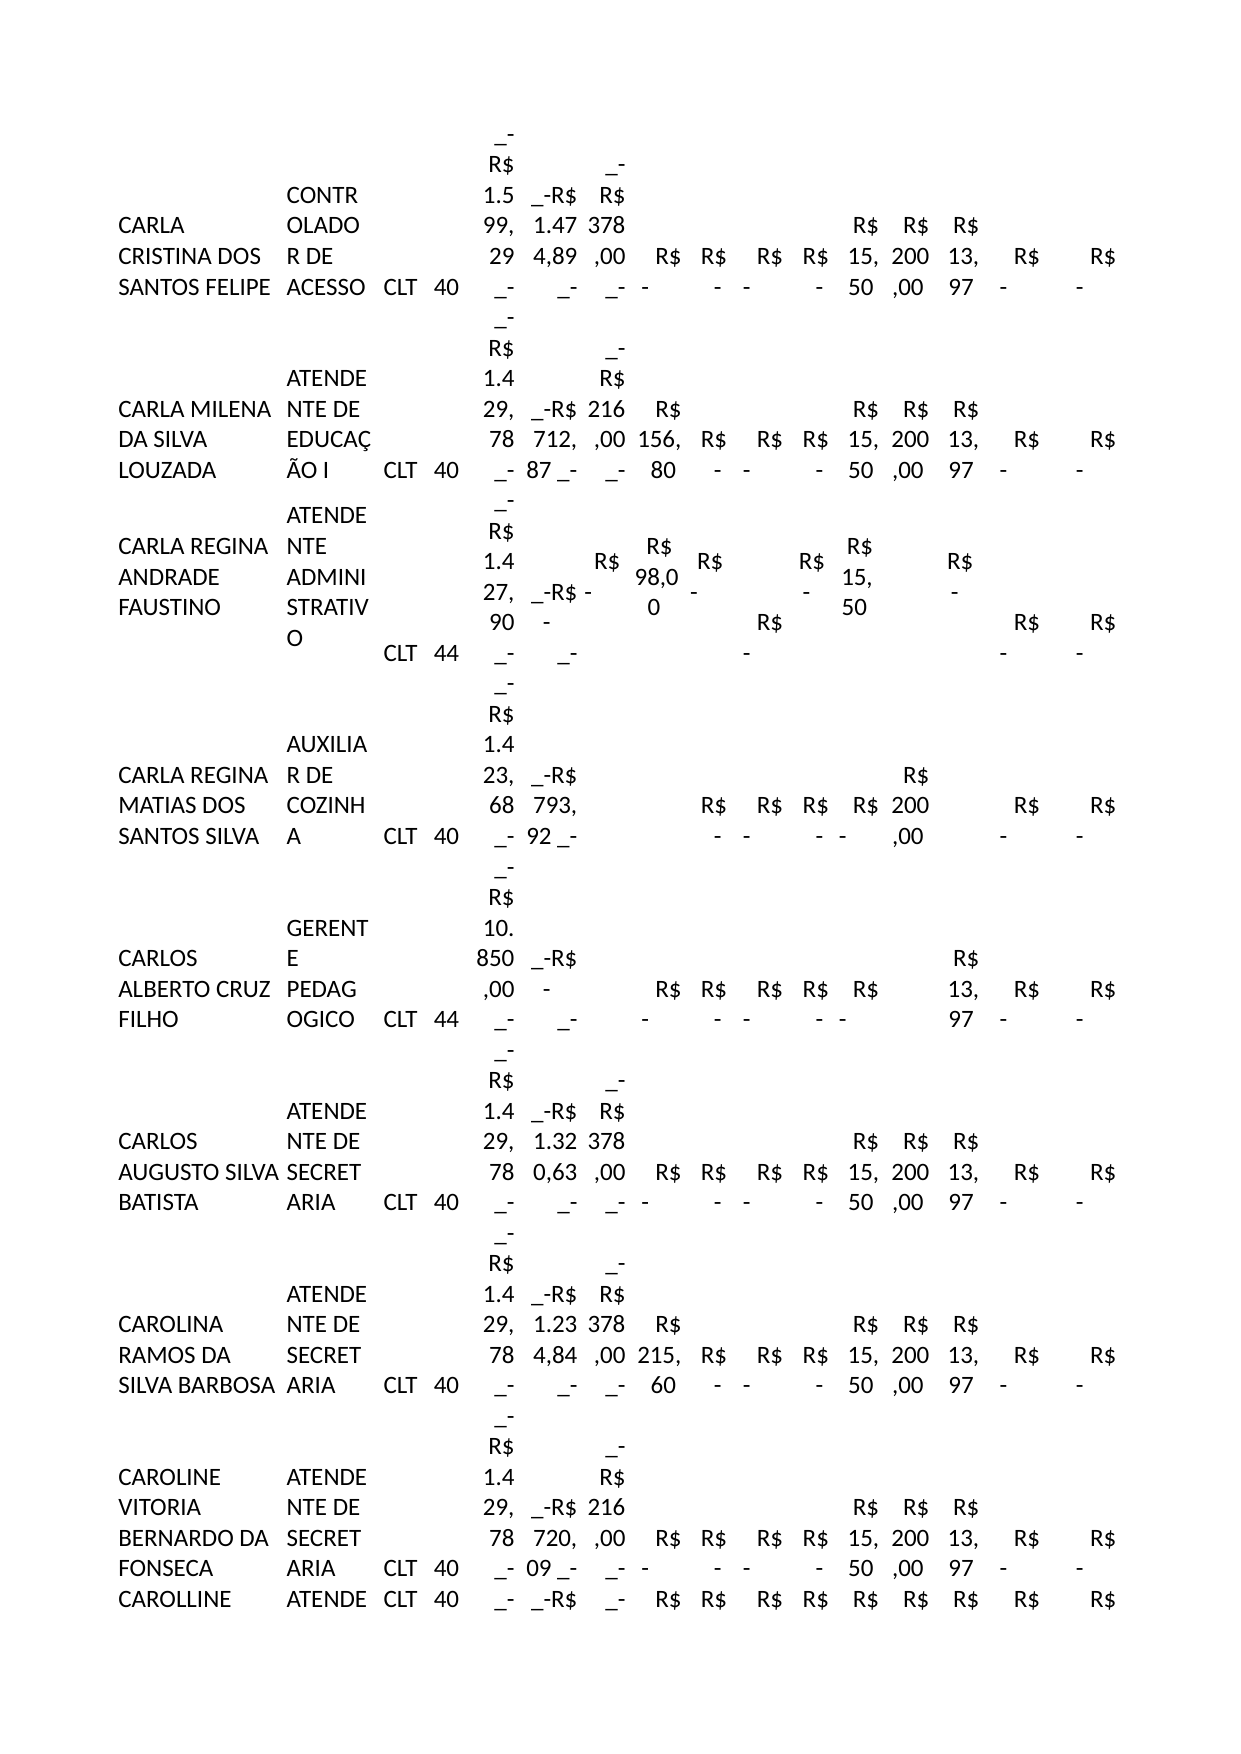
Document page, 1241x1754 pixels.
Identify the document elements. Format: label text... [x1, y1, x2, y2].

table_cell CAROLINA RAMOS DA SILVA BARBOSA [115, 1217, 283, 1400]
table_cell AUXILIAR DE COZINHA [283, 668, 376, 851]
table_cell R$ - [982, 1217, 1043, 1400]
table_cell R$ - [786, 484, 832, 667]
table_cell CLT [376, 851, 424, 1034]
table_cell R$ - [982, 1583, 1043, 1614]
table_cell R$ 13,97 [932, 1034, 982, 1217]
table_cell R$ 15,50 [832, 301, 882, 484]
table_cell R$ 13,97 [932, 1400, 982, 1583]
table_cell R$ - [684, 301, 730, 484]
table_cell R$ - [730, 1217, 786, 1400]
table_cell R$ 98,00 [628, 484, 684, 667]
table_cell [580, 668, 628, 851]
table_cell ATENDENTE DE EDUCAÇÃO I [283, 301, 376, 484]
table_cell R$ - [982, 118, 1043, 301]
table_cell R$ - [786, 1400, 832, 1583]
table_cell R$ - [982, 1034, 1043, 1217]
table_cell R$ 215,60 [628, 1217, 684, 1400]
table_cell R$ - [1043, 851, 1119, 1034]
table_cell ATENDE [283, 1583, 376, 1614]
table_cell R$ - [684, 851, 730, 1034]
table_cell R$ [932, 1583, 982, 1614]
table_cell CLT [376, 1400, 424, 1583]
table_cell _-R$ 1.429,78 _- [468, 301, 517, 484]
table_cell CLT [376, 484, 424, 667]
table_cell 40 [425, 1583, 467, 1614]
table_cell R$ - [684, 668, 730, 851]
table_cell CAROLINE VITORIA BERNARDO DA FONSECA [115, 1400, 283, 1583]
table_cell CARLA CRISTINA DOS SANTOS FELIPE [115, 118, 283, 301]
table_cell R$ 15,50 [832, 1217, 882, 1400]
table_cell R$ 200,00 [882, 1217, 932, 1400]
table_cell R$ - [786, 301, 832, 484]
table_cell 40 [425, 1217, 467, 1400]
table_cell R$ 15,50 [832, 1400, 882, 1583]
table_cell R$ - [1043, 1217, 1119, 1400]
table_cell _- [468, 1583, 517, 1614]
table_cell R$ - [786, 1217, 832, 1400]
table_cell R$ - [628, 1034, 684, 1217]
table_cell R$ - [684, 484, 730, 667]
table_cell CONTROLADOR DE ACESSO [283, 118, 376, 301]
table_cell _-R$ 793,92 _- [517, 668, 580, 851]
table_cell 44 [425, 484, 467, 667]
table_cell R$ - [1043, 1034, 1119, 1217]
table_cell [882, 851, 932, 1034]
table_cell R$ 15,50 [832, 1034, 882, 1217]
table_cell ATENDENTE DE SECRETARIA [283, 1400, 376, 1583]
table_cell R$ - [786, 851, 832, 1034]
table_cell R$ 13,97 [932, 118, 982, 301]
table_cell R$ 200,00 [882, 1034, 932, 1217]
table_cell CARLA MILENA DA SILVA LOUZADA [115, 301, 283, 484]
table_cell R$ - [1043, 1400, 1119, 1583]
table_cell R$ 13,97 [932, 301, 982, 484]
table_cell R$ - [832, 668, 882, 851]
table_cell R$ 200,00 [882, 118, 932, 301]
table_cell _-R$ - _- [517, 851, 580, 1034]
table_cell R$ 200,00 [882, 301, 932, 484]
table_cell CLT [376, 1583, 424, 1614]
table_cell R$ - [1043, 118, 1119, 301]
table_cell R$ - [982, 1400, 1043, 1583]
table_cell CLT [376, 1034, 424, 1217]
table_cell R$ - [730, 851, 786, 1034]
table_cell R$ 200,00 [882, 1400, 932, 1583]
table_cell R$ - [832, 851, 882, 1034]
table_cell _-R$ - _- [517, 484, 580, 667]
table_cell R$ - [1043, 484, 1119, 667]
table_cell _-R$ [517, 1583, 580, 1614]
table_cell 40 [425, 301, 467, 484]
table_cell _-R$ 720,09 _- [517, 1400, 580, 1583]
table_cell 40 [425, 1034, 467, 1217]
table_cell _-R$ 1.474,89 _- [517, 118, 580, 301]
table_cell _-R$ 10.850,00 _- [468, 851, 517, 1034]
table_cell R$ - [1043, 668, 1119, 851]
table_cell _-R$ 378,00 _- [580, 118, 628, 301]
table_cell R$ - [628, 1583, 684, 1614]
table_cell R$ - [932, 484, 982, 667]
table_cell _-R$ 1.423,68 _- [468, 668, 517, 851]
table_cell _-R$ 1.427,90 _- [468, 484, 517, 667]
table_cell R$ - [684, 1217, 730, 1400]
table_cell R$ - [684, 1583, 730, 1614]
table_cell R$ 15,50 [832, 118, 882, 301]
table_cell CARLOS ALBERTO CRUZ FILHO [115, 851, 283, 1034]
table_cell _-R$ 216,00 _- [580, 301, 628, 484]
table_cell R$ - [730, 484, 786, 667]
table_cell R$ - [730, 1034, 786, 1217]
table_cell R$ - [1043, 301, 1119, 484]
table_cell _-R$ 378,00 _- [580, 1034, 628, 1217]
table_cell R$ - [786, 1034, 832, 1217]
table_cell _-R$ 1.320,63 _- [517, 1034, 580, 1217]
table_cell R$ - [982, 484, 1043, 667]
table_cell CLT [376, 668, 424, 851]
table_cell R$ - [628, 851, 684, 1034]
table_cell R$ 156,80 [628, 301, 684, 484]
table_cell _-R$ 712,87 _- [517, 301, 580, 484]
table_cell CAROLLINE [115, 1583, 283, 1614]
table_cell [580, 851, 628, 1034]
table_cell R$ - [684, 1400, 730, 1583]
table_cell R$ [832, 1583, 882, 1614]
table_cell _-R$ 1.429,78 _- [468, 1217, 517, 1400]
table_cell R$ - [730, 1583, 786, 1614]
table_cell R$ - [628, 1400, 684, 1583]
table_cell R$ - [730, 1400, 786, 1583]
table_cell R$ - [684, 1034, 730, 1217]
table_cell R$ 15,50 [832, 484, 882, 667]
table_cell R$ - [684, 118, 730, 301]
table_cell CLT [376, 301, 424, 484]
table_cell _-R$ 378,00 _- [580, 1217, 628, 1400]
table_cell CARLOS AUGUSTO SILVA BATISTA [115, 1034, 283, 1217]
table_cell R$ - [982, 668, 1043, 851]
table_cell ATENDENTE DE SECRETARIA [283, 1034, 376, 1217]
table_cell [628, 668, 684, 851]
table_cell R$ - [786, 668, 832, 851]
table_cell CARLA REGINA MATIAS DOS SANTOS SILVA [115, 668, 283, 851]
table_cell CARLA REGINA ANDRADE FAUSTINO [115, 484, 283, 667]
table_cell [932, 668, 982, 851]
table_cell 40 [425, 118, 467, 301]
table_cell 40 [425, 668, 467, 851]
table_cell CLT [376, 1217, 424, 1400]
table_cell 44 [425, 851, 467, 1034]
table_cell 40 [425, 1400, 467, 1583]
table_cell R$ - [730, 668, 786, 851]
table_cell R$ - [730, 118, 786, 301]
table_cell ATENDENTE ADMINISTRATIVO [283, 484, 376, 667]
table_cell _-R$ 1.599,29 _- [468, 118, 517, 301]
table_cell _-R$ 1.429,78 _- [468, 1400, 517, 1583]
table_cell _-R$ 1.429,78 _- [468, 1034, 517, 1217]
table_cell _- [580, 1583, 628, 1614]
table_cell R$ - [730, 301, 786, 484]
table_cell R$ - [1043, 1583, 1119, 1614]
table_cell _-R$ 216,00 _- [580, 1400, 628, 1583]
table_cell [882, 484, 932, 667]
table_cell R$ - [580, 484, 628, 667]
table_cell CLT [376, 118, 424, 301]
table_cell R$ - [628, 118, 684, 301]
table_cell R$ 13,97 [932, 1217, 982, 1400]
table_cell _-R$ 1.234,84 _- [517, 1217, 580, 1400]
table_cell R$ - [786, 118, 832, 301]
table_cell ATENDENTE DE SECRETARIA [283, 1217, 376, 1400]
table_cell GERENTE PEDAGOGICO [283, 851, 376, 1034]
table_cell R$ - [786, 1583, 832, 1614]
table_cell R$ [882, 1583, 932, 1614]
table_cell R$ - [982, 851, 1043, 1034]
table_cell R$ - [982, 301, 1043, 484]
table_cell R$ 200,00 [882, 668, 932, 851]
table_cell R$ 13,97 [932, 851, 982, 1034]
